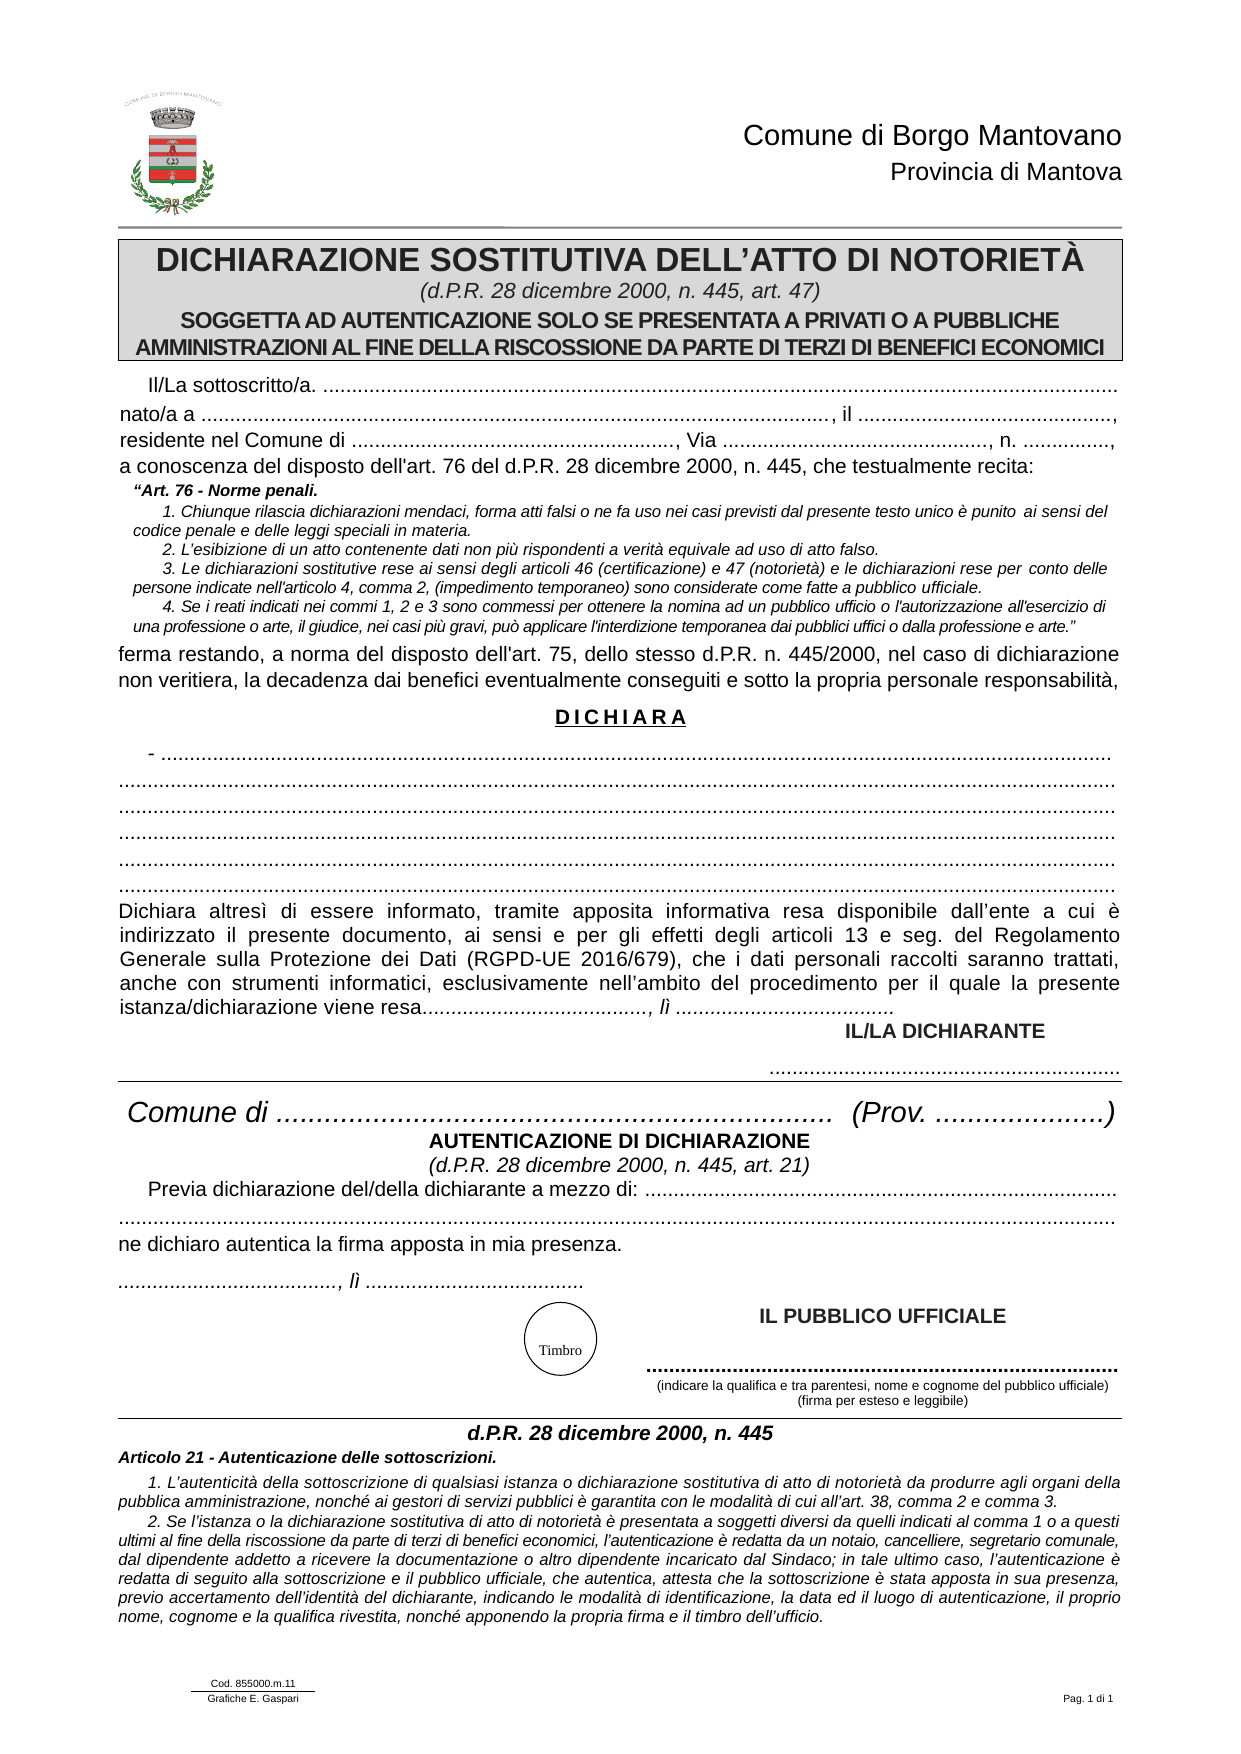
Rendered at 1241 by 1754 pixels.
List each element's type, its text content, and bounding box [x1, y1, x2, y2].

text (indicare la qualifica e tra parentesi, nome e cognome del pubblico ufficiale) [643, 1377, 1122, 1393]
text ferma restando, a norma del disposto dell'art. 75, dello stesso d.P.R. n. 445/2000, nel caso di dichiarazione non veritiera, la decadenza dai benefici eventualmente conseguiti e sotto la propria personale responsabilità, [118, 642, 1122, 692]
text Previa dichiarazione del/della dichiarante a mezzo di: .................................................................................. [118, 1177, 1122, 1201]
text (firma per esteso e leggibile) [643, 1393, 1122, 1408]
text ne dichiaro autentica la firma apposta in mia presenza. [118, 1232, 1121, 1256]
text Provincia di Mantova [224, 157, 1122, 185]
text 1. Chiunque rilascia dichiarazioni mendaci, forma atti falsi o ne fa uso nei casi previsti dal presente testo unico è punito ai sensi del codice penale e delle leggi speciali in materia. [133, 501, 1107, 540]
text Il/La sottoscritto/a. .......................................................................................................................................... [118, 373, 1122, 397]
text .................................................................................. [643, 1353, 1122, 1377]
picture [122, 87, 224, 219]
text Articolo 21 - Autenticazione delle sottoscrizioni. [118, 1448, 1122, 1467]
text 2. Se l’istanza o la dichiarazione sostitutiva di atto di notorietà è presentata a soggetti diversi da quelli indicati al comma 1 o a questi ultimi al fine della riscossione da parte di terzi di benefici economici, l’autenticazione è redatta da un notaio, cancelliere, segretario comunale, dal dipendente addetto a ricevere la documentazione o altro dipendente incaricato dal Sindaco; in tale ultimo caso, l’autenticazione è redatta di seguito alla sottoscrizione e il pubblico ufficiale, che autentica, attesta che la sottoscrizione è stata apposta in sua presenza, previo accertamento dell’identità del dichiarante, indicando le modalità di identificazione, la data ed il luogo di autenticazione, il proprio nome, cognome e la qualifica rivestita, nonché apponendo la propria firma e il timbro dell’ufficio. [118, 1511, 1122, 1626]
text ............................................................................................................................................................................. [118, 846, 1122, 870]
text nato/a a ............................................................................................................., il ............................................, [119, 401, 1122, 425]
text 1. L’autenticità della sottoscrizione di qualsiasi istanza o dichiarazione sostitutiva di atto di notorietà da produrre agli organi della pubblica amministrazione, nonché ai gestori di servizi pubblici è garantita con le modalità di cui all’art. 38, comma 2 e comma 3. [118, 1473, 1122, 1511]
text IL/LA DICHIARANTE [768, 1019, 1122, 1043]
text ............................................................................................................................................................................. [118, 820, 1122, 844]
text DICHIARA [119, 705, 1122, 729]
text ............................................................................................................................................................................. [118, 1204, 1121, 1228]
text (d.P.R. 28 dicembre 2000, n. 445, art. 21) [118, 1153, 1121, 1177]
text ......................................, lì ...................................... [118, 1268, 1122, 1292]
text IL PUBBLICO UFFICIALE [643, 1304, 1122, 1328]
text ............................................................. [118, 1055, 1122, 1081]
text a conoscenza del disposto dell'art. 76 del d.P.R. 28 dicembre 2000, n. 445, che testualmente recita: [119, 454, 1122, 478]
text 4. Se i reati indicati nei commi 1, 2 e 3 sono commessi per ottenere la nomina ad un pubblico ufficio o l'autorizzazione all'esercizio di una professione o arte, il giudice, nei casi più gravi, può applicare l'interdizione temporanea dai pubblici uffici o dalla professione e arte.” [133, 597, 1107, 636]
text ............................................................................................................................................................................. [118, 767, 1122, 791]
table_header DICHIARAZIONE SOSTITUTIVA DELL’ATTO DI NOTORIETÀ (d.P.R. 28 dicembre 2000, n. 445, art. 47) SOGGETTA AD AUTENTICAZIONE SOLO SE PRESENTATA A PRIVATI O A PUBBLICHE AMMINISTRAZIONI AL FINE DELLA RISCOSSIONE DA PARTE DI TERZI DI BENEFICI ECONOMICI [119, 240, 1122, 360]
text 2. L’esibizione di un atto contenente dati non più rispondenti a verità equivale ad uso di atto falso. [133, 540, 1107, 559]
text 3. Le dichiarazioni sostitutive rese ai sensi degli articoli 46 (certificazione) e 47 (notorietà) e le dichiarazioni rese per conto delle persone indicate nell'articolo 4, comma 2, (impedimento temporaneo) sono considerate come fatte a pubblico ufficiale. [133, 559, 1107, 597]
text AUTENTICAZIONE DI DICHIARAZIONE [118, 1129, 1121, 1153]
text d.P.R. 28 dicembre 2000, n. 445 [118, 1419, 1122, 1445]
text residente nel Comune di ........................................................, Via .............................................., n. ..............., [119, 428, 1122, 452]
text Comune di ..................................................................... (Prov. .....................) [120, 1096, 1122, 1129]
text ............................................................................................................................................................................. [118, 794, 1122, 818]
text ............................................................................................................................................................................. [118, 873, 1122, 897]
text “Art. 76 - Norme penali. [133, 480, 1107, 499]
text - ..................................................................................................................................................................... [148, 741, 1122, 765]
text Dichiara altresì di essere informato, tramite apposita informativa resa disponibile dall’ente a cui è indirizzato il presente documento, ai sensi e per gli effetti degli articoli 13 e seg. del Regolamento Generale sulla Protezione dei Dati (RGPD-UE 2016/679), che i dati personali raccolti saranno trattati, anche con strumenti informatici, esclusivamente nell’ambito del procedimento per il quale la presente istanza/dichiarazione viene resa......................................., lì ...................................... [118, 899, 1122, 1019]
text Comune di Borgo Mantovano [224, 118, 1122, 152]
